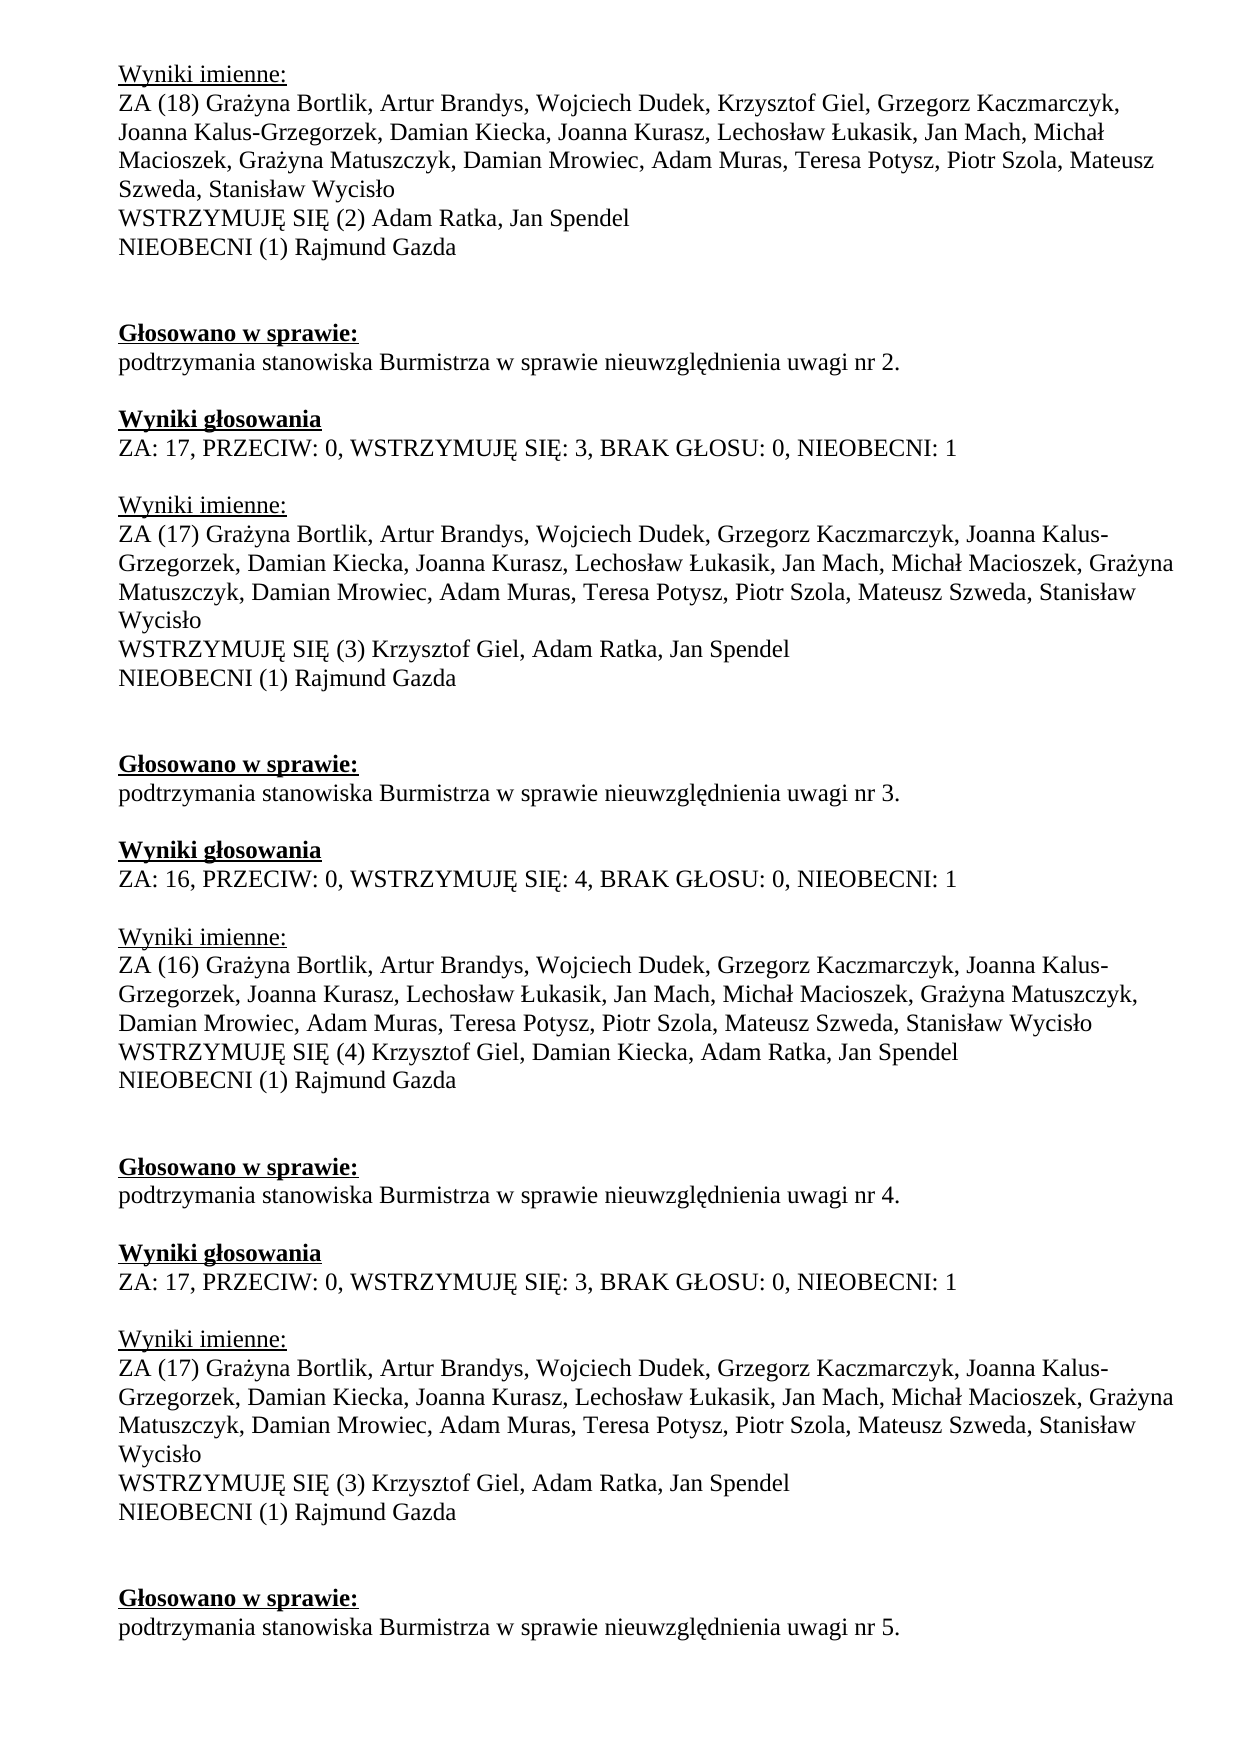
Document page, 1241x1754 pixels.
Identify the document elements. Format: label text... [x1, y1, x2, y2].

text Wyniki imienne: ZA (18) Grażyna Bortlik, Artur Brandys, Wojciech Dudek, Krzysztof Giel, Grzegorz Kaczmarczyk, Joanna Kalus-Grzegorzek, Damian Kiecka, Joanna Kurasz, Lechosław Łukasik, Jan Mach, Michał Macioszek, Grażyna Matuszczyk, Damian Mrowiec, Adam Muras, Teresa Potysz, Piotr Szola, Mateusz Szweda, Stanisław Wycisło WSTRZYMUJĘ SIĘ (2) Adam Ratka, Jan Spendel NIEOBECNI (1) Rajmund Gazda Głosowano w sprawie: podtrzymania stanowiska Burmistrza w sprawie nieuwzględnienia uwagi nr 2. Wyniki głosowania ZA: 17, PRZECIW: 0, WSTRZYMUJĘ SIĘ: 3, BRAK GŁOSU: 0, NIEOBECNI: 1 Wyniki imienne: ZA (17) Grażyna Bortlik, Artur Brandys, Wojciech Dudek, Grzegorz Kaczmarczyk, Joanna Kalus-Grzegorzek, Damian Kiecka, Joanna Kurasz, Lechosław Łukasik, Jan Mach, Michał Macioszek, Grażyna Matuszczyk, Damian Mrowiec, Adam Muras, Teresa Potysz, Piotr Szola, Mateusz Szweda, Stanisław Wycisło WSTRZYMUJĘ SIĘ (3) Krzysztof Giel, Adam Ratka, Jan Spendel NIEOBECNI (1) Rajmund Gazda Głosowano w sprawie: podtrzymania stanowiska Burmistrza w sprawie nieuwzględnienia uwagi nr 3. Wyniki głosowania ZA: 16, PRZECIW: 0, WSTRZYMUJĘ SIĘ: 4, BRAK GŁOSU: 0, NIEOBECNI: 1 Wyniki imienne: ZA (16) Grażyna Bortlik, Artur Brandys, Wojciech Dudek, Grzegorz Kaczmarczyk, Joanna Kalus-Grzegorzek, Joanna Kurasz, Lechosław Łukasik, Jan Mach, Michał Macioszek, Grażyna Matuszczyk, Damian Mrowiec, Adam Muras, Teresa Potysz, Piotr Szola, Mateusz Szweda, Stanisław Wycisło WSTRZYMUJĘ SIĘ (4) Krzysztof Giel, Damian Kiecka, Adam Ratka, Jan Spendel NIEOBECNI (1) Rajmund Gazda Głosowano w sprawie: podtrzymania stanowiska Burmistrza w sprawie nieuwzględnienia uwagi nr 4. Wyniki głosowania ZA: 17, PRZECIW: 0, WSTRZYMUJĘ SIĘ: 3, BRAK GŁOSU: 0, NIEOBECNI: 1 Wyniki imienne: ZA (17) Grażyna Bortlik, Artur Brandys, Wojciech Dudek, Grzegorz Kaczmarczyk, Joanna Kalus-Grzegorzek, Damian Kiecka, Joanna Kurasz, Lechosław Łukasik, Jan Mach, Michał Macioszek, Grażyna Matuszczyk, Damian Mrowiec, Adam Muras, Teresa Potysz, Piotr Szola, Mateusz Szweda, Stanisław Wycisło WSTRZYMUJĘ SIĘ (3) Krzysztof Giel, Adam Ratka, Jan Spendel NIEOBECNI (1) Rajmund Gazda Głosowano w sprawie: podtrzymania stanowiska Burmistrza w sprawie nieuwzględnienia uwagi nr 5. [118, 59, 1181, 1669]
